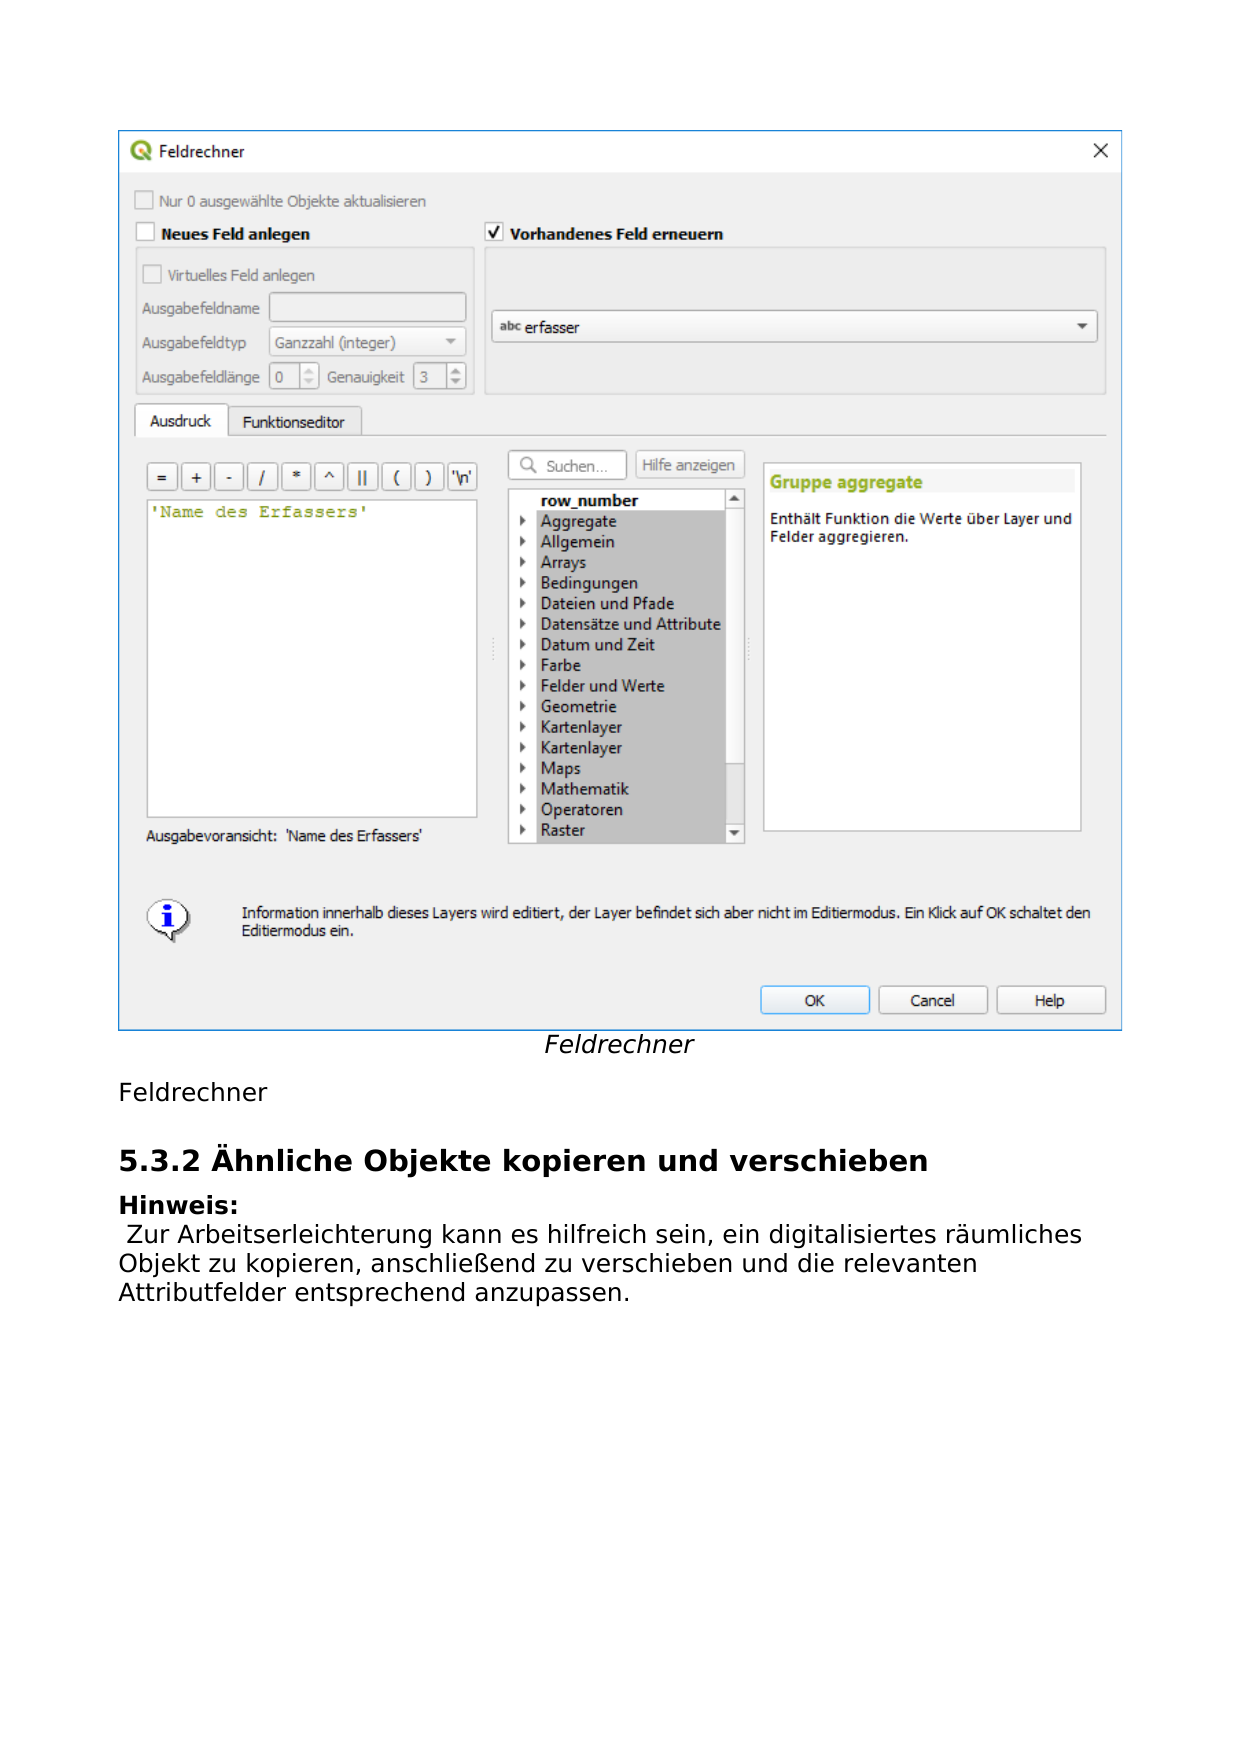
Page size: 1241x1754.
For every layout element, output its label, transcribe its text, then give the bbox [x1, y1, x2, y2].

picture [118, 130, 1123, 1031]
subtitle 5.3.2 Ähnliche Objekte kopieren und verschieben [118, 1144, 1122, 1178]
text Feldrechner [118, 1078, 1122, 1107]
text Feldrechner [118, 1031, 1122, 1059]
text Hinweis: Zur Arbeitserleichterung kann es hilfreich sein, ein digitalisiertes räumliches Objekt zu kopieren, anschließend zu verschieben und die relevanten Attributfelder entsprechend anzupassen. [118, 1191, 1122, 1308]
